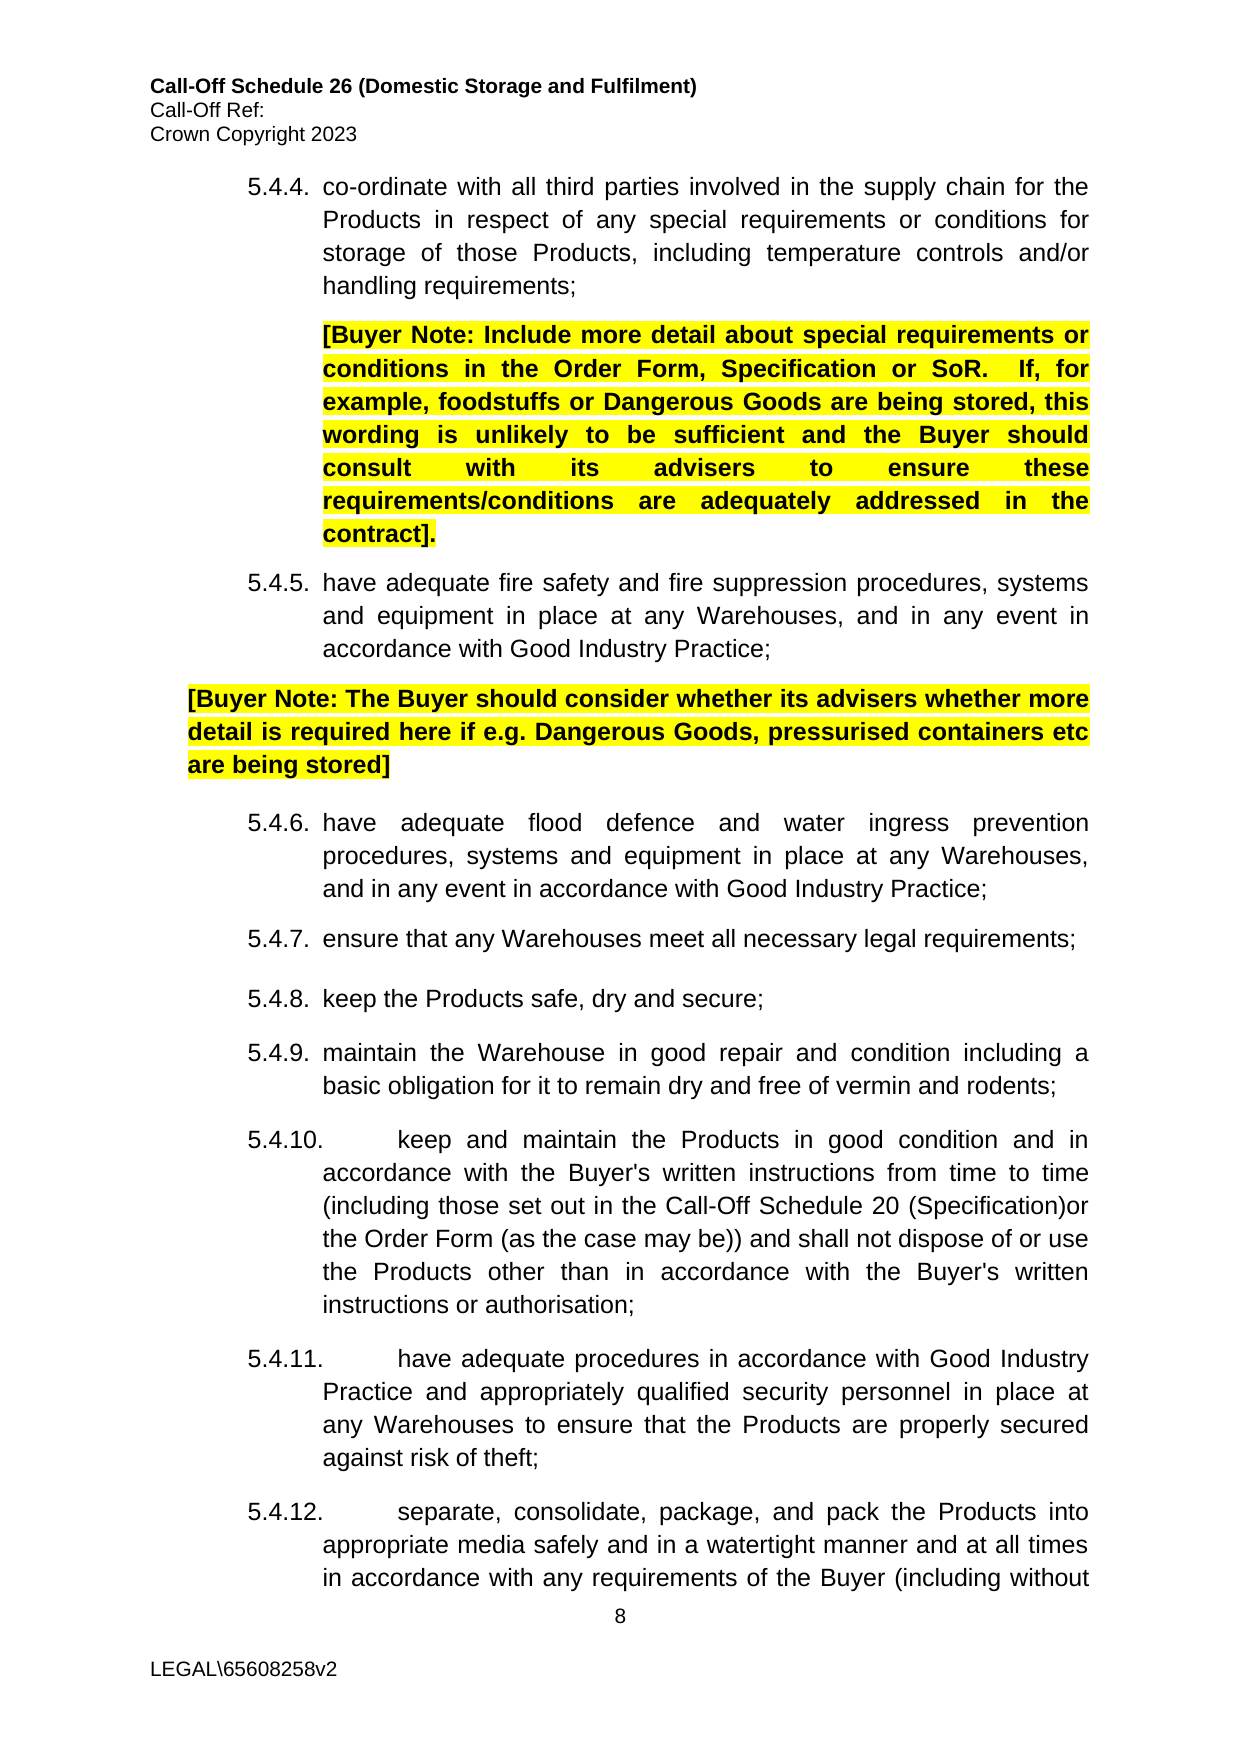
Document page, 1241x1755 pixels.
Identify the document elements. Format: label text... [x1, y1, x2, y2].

list separate, consolidate, package, and pack the Products into appropriate media safely and in a watertight manner and at all times in accordance with any requirements of the Buyer (including without [247, 1497, 1090, 1591]
list keep and maintain the Products in good condition and in accordance with the Buyer's written instructions from time to time (including those set out in the Call-Off Schedule 20 (Specification)or the Order Form (as the case may be)) and shall not dispose of or use the Products other than in accordance with the Buyer's written instructions or authorisation; [247, 1125, 1090, 1318]
list have adequate flood defence and water ingress prevention procedures, systems and equipment in place at any Warehouses, and in any event in accordance with Good Industry Practice; [247, 808, 1090, 903]
list have adequate procedures in accordance with Good Industry Practice and appropriately qualified security personnel in place at any Warehouses to ensure that the Products are properly secured against risk of theft; [247, 1344, 1090, 1471]
list ensure that any Warehouses meet all necessary legal requirements; [247, 924, 1090, 953]
list have adequate fire safety and fire suppression procedures, systems and equipment in place at any Warehouses, and in any event in accordance with Good Industry Practice; [247, 568, 1090, 663]
list maintain the Warehouse in good repair and condition including a basic obligation for it to remain dry and free of vermin and rodents; [247, 1038, 1090, 1099]
list keep the Products safe, dry and secure; [247, 984, 1090, 1013]
text [Buyer Note: The Buyer should consider whether its advisers whether more detail is required here if e.g. Dangerous Goods, pressurised containers etc are being stored] [187, 684, 1090, 779]
text [Buyer Note: Include more detail about special requirements or conditions in the Order Form, Specification or SoR. If, for example, foodstuffs or Dangerous Goods are being stored, this wording is unlikely to be sufficient and the Buyer should consult with its advisers to ensure these requirements/conditions are adequately addressed in the contract]. [322, 321, 1090, 547]
list co-ordinate with all third parties involved in the supply chain for the Products in respect of any special requirements or conditions for storage of those Products, including temperature controls and/or handling requirements; [247, 172, 1090, 299]
